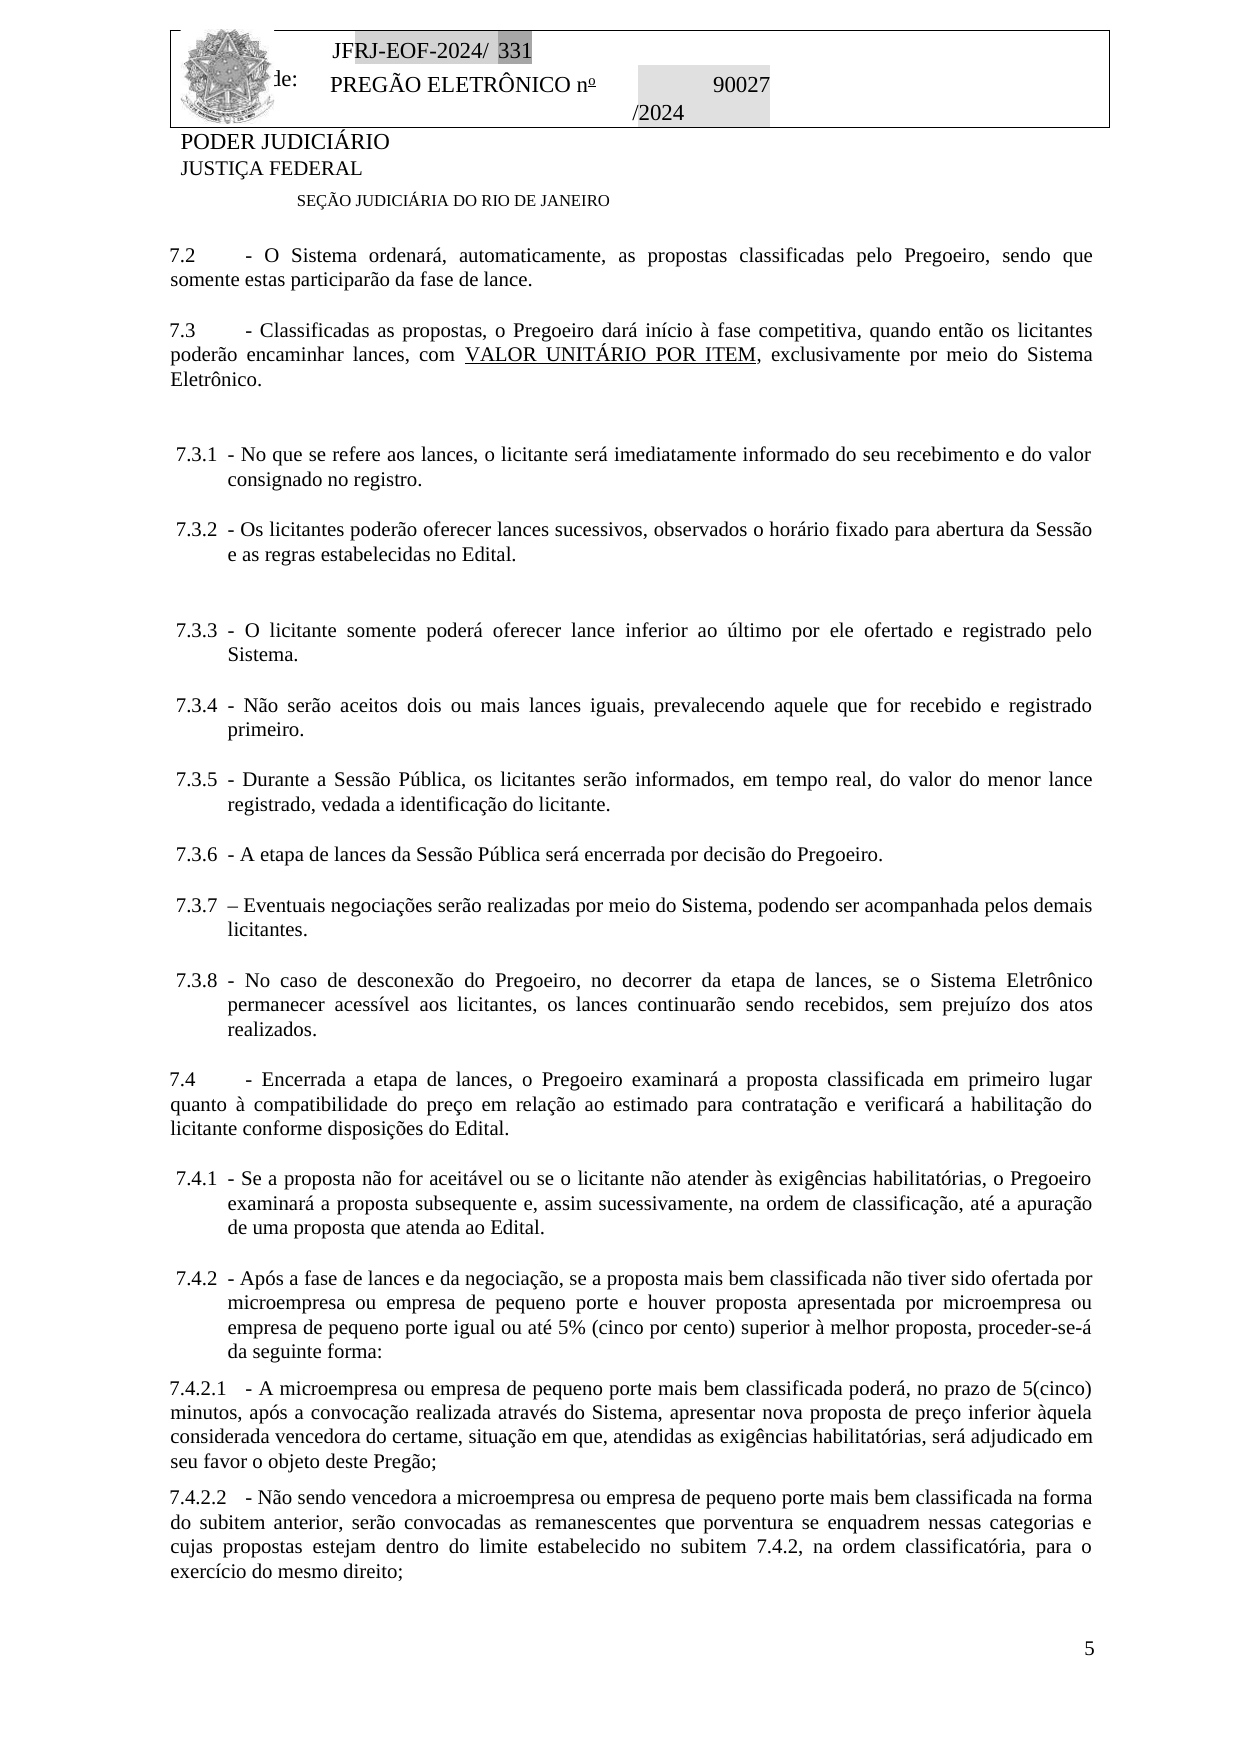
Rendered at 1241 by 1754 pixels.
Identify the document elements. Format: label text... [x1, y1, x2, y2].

list - Durante a Sessão Pública, os licitantes serão informados, em tempo real, do valor do menor lance registrado, vedada a identificação do licitante. [176, 767, 1094, 816]
list - O licitante somente poderá oferecer lance inferior ao último por ele ofertado e registrado pelo Sistema. [176, 618, 1094, 666]
list - Se a proposta não for aceitável ou se o licitante não atender às exigências habilitatórias, o Pregoeiro examinará a proposta subsequente e, assim sucessivamente, na ordem de classificação, até a apuração de uma proposta que atenda ao Edital. [176, 1166, 1094, 1239]
list - A etapa de lances da Sessão Pública será encerrada por decisão do Pregoeiro. [176, 842, 1094, 866]
list - Os licitantes poderão oferecer lances sucessivos, observados o horário fixado para abertura da Sessão e as regras estabelecidas no Edital. [176, 517, 1094, 566]
list - O Sistema ordenará, automaticamente, as propostas classificadas pelo Pregoeiro, sendo que somente estas participarão da fase de lance. [169, 243, 1094, 291]
list - No caso de desconexão do Pregoeiro, no decorrer da etapa de lances, se o Sistema Eletrônico permanecer acessível aos licitantes, os lances continuarão sendo recebidos, sem prejuízo dos atos realizados. [176, 968, 1094, 1041]
list - No que se refere aos lances, o licitante será imediatamente informado do seu recebimento e do valor consignado no registro. [176, 442, 1094, 491]
list - Não serão aceitos dois ou mais lances iguais, prevalecendo aquele que for recebido e registrado primeiro. [176, 692, 1094, 741]
list - Encerrada a etapa de lances, o Pregoeiro examinará a proposta classificada em primeiro lugar quanto à compatibilidade do preço em relação ao estimado para contratação e verificará a habilitação do licitante conforme disposições do Edital. [169, 1067, 1094, 1140]
list – Eventuais negociações serão realizadas por meio do Sistema, podendo ser acompanhada pelos demais licitantes. [176, 893, 1094, 941]
list - A microempresa ou empresa de pequeno porte mais bem classificada poderá, no prazo de 5(cinco) minutos, após a convocação realizada através do Sistema, apresentar nova proposta de preço inferior àquela considerada vencedora do certame, situação em que, atendidas as exigências habilitatórias, será adjudicado em seu favor o objeto deste Pregão; [169, 1375, 1094, 1473]
list - Classificadas as propostas, o Pregoeiro dará início à fase competitiva, quando então os licitantes poderão encaminhar lances, com VALOR UNITÁRIO POR ITEM, exclusivamente por meio do Sistema Eletrônico. [169, 318, 1094, 391]
list - Após a fase de lances e da negociação, se a proposta mais bem classificada não tiver sido ofertada por microempresa ou empresa de pequeno porte e houver proposta apresentada por microempresa ou empresa de pequeno porte igual ou até 5% (cinco por cento) superior à melhor proposta, proceder-se-á da seguinte forma: [176, 1266, 1094, 1363]
list - Não sendo vencedora a microempresa ou empresa de pequeno porte mais bem classificada na forma do subitem anterior, serão convocadas as remanescentes que porventura se enquadrem nessas categorias e cujas propostas estejam dentro do limite estabelecido no subitem 7.4.2, na ordem classificatória, para o exercício do mesmo direito; [169, 1485, 1094, 1583]
